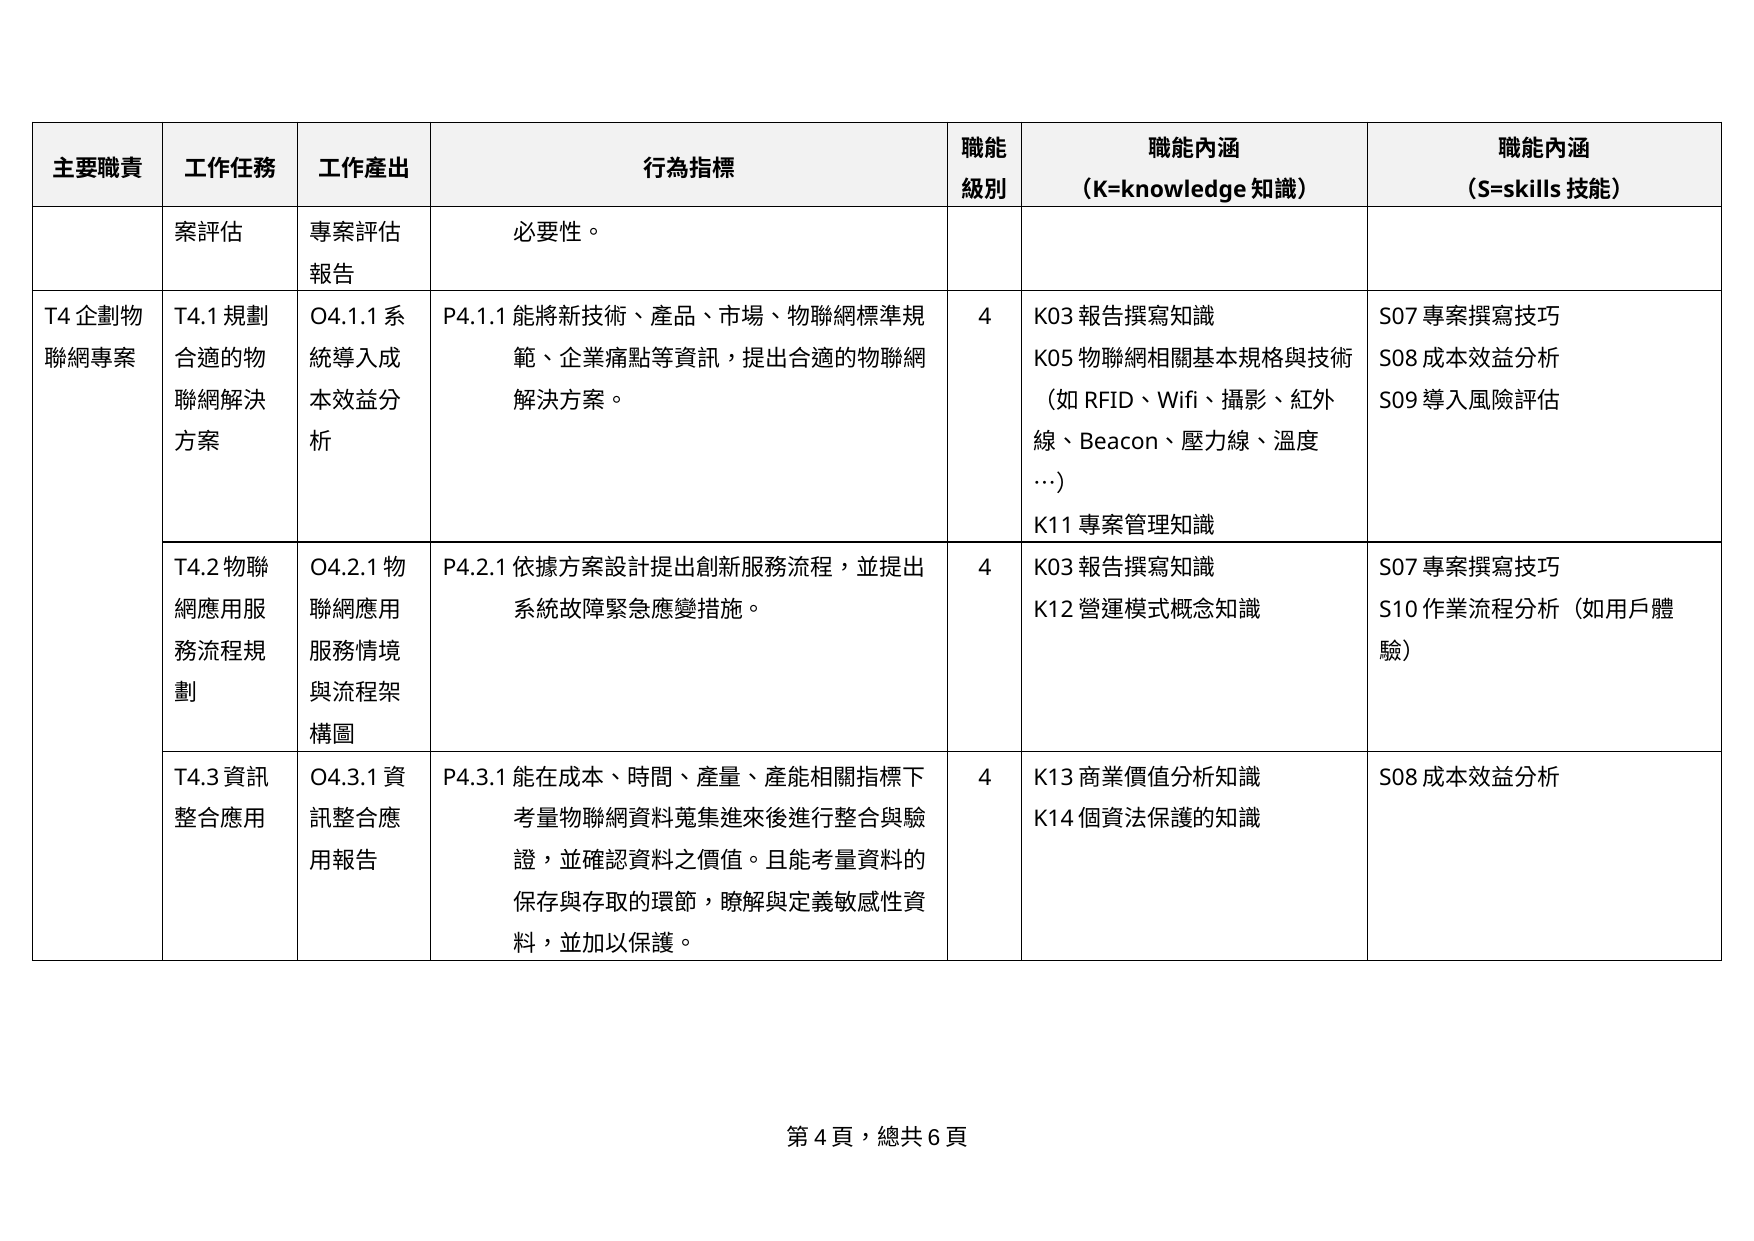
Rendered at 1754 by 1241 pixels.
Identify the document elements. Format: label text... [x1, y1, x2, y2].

table_cell K13商業價值分析知識 K14個資法保護的知識 [1022, 752, 1367, 960]
table_header 行為指標 [431, 123, 947, 206]
table_cell S07專案撰寫技巧 S08成本效益分析 S09導入風險評估 [1368, 291, 1721, 541]
table_header 職能內涵 （K=knowledge知識） [1022, 123, 1367, 206]
table_cell 4 [948, 291, 1021, 541]
table_header 職能內涵 （S=skills技能） [1368, 123, 1721, 206]
table_cell O4.2.1物聯網應用服務情境與流程架構圖 [298, 543, 430, 751]
table_header 工作產出 [298, 123, 430, 206]
table_cell K03報告撰寫知識 K05物聯網相關基本規格與技術（如RFID、Wifi、攝影、紅外線、Beacon、壓力線、溫度…） K11專案管理知識 [1022, 291, 1367, 541]
table_cell 4 [948, 543, 1021, 751]
table_cell P4.3.1能在成本、時間、產量、產能相關指標下考量物聯網資料蒐集進來後進行整合與驗證，並確認資料之價值。且能考量資料的保存與存取的環節，瞭解與定義敏感性資料，並加以保護。 [431, 752, 947, 960]
table_cell 4 [948, 752, 1021, 960]
table_cell O4.3.1資訊整合應用報告 [298, 752, 430, 960]
table_cell [948, 207, 1021, 290]
table_cell T4.2物聯網應用服務流程規劃 [163, 543, 297, 751]
table_cell T4.3資訊整合應用 [163, 752, 297, 960]
table_cell P4.2.1依據方案設計提出創新服務流程，並提出系統故障緊急應變措施。 [431, 543, 947, 751]
table_cell [1368, 207, 1721, 290]
table_cell 必要性。 [431, 207, 947, 290]
table_cell S08成本效益分析 [1368, 752, 1721, 960]
table_cell O4.1.1系統導入成本效益分析 [298, 291, 430, 541]
table_header 職能級別 [948, 123, 1021, 206]
table_cell T4企劃物聯網專案 [33, 291, 162, 960]
table_header 工作任務 [163, 123, 297, 206]
table_cell K03報告撰寫知識 K12營運模式概念知識 [1022, 543, 1367, 751]
table_cell 案評估 [163, 207, 297, 290]
table_cell T4.1規劃合適的物聯網解決方案 [163, 291, 297, 541]
table_cell [33, 207, 162, 290]
table_cell [1022, 207, 1367, 290]
table_cell 專案評估報告 [298, 207, 430, 290]
table_cell P4.1.1能將新技術、產品、市場、物聯網標準規範、企業痛點等資訊，提出合適的物聯網解決方案。 [431, 291, 947, 541]
table_header 主要職責 [33, 123, 162, 206]
table_cell S07專案撰寫技巧 S10作業流程分析（如用戶體驗） [1368, 543, 1721, 751]
